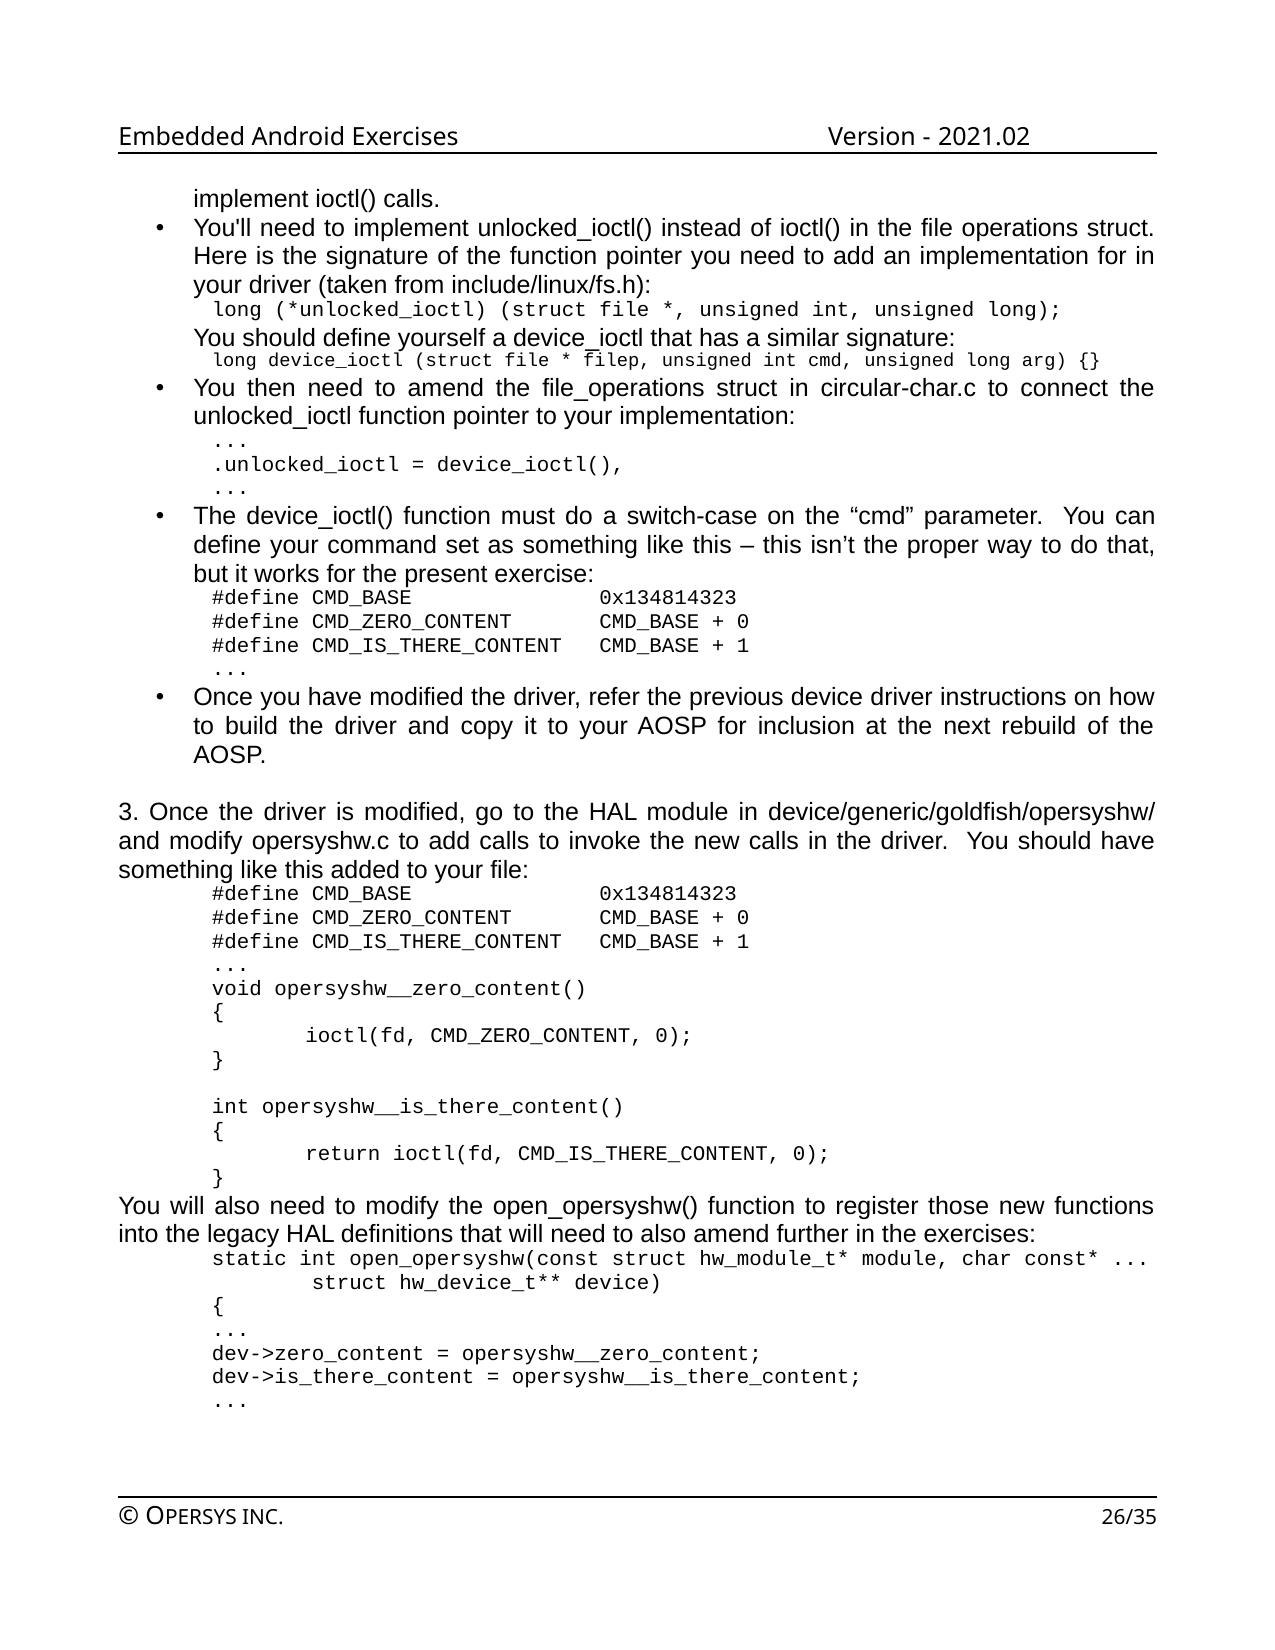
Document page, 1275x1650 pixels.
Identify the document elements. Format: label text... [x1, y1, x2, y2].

text { [212, 1120, 1157, 1143]
text void opersyshw__zero_content() [212, 978, 1157, 1002]
text long device_ioctl (struct file * filep, unsigned int cmd, unsigned long arg) {} [212, 351, 1157, 372]
text .unlocked_ioctl = device_ioctl(), [212, 454, 1157, 477]
list The device_ioctl() function must do a switch-case on the “cmd” parameter. You can define your command set as something like this – this isn’t the proper way to do that, but it works for the present exercise: [156, 501, 1157, 587]
text #define CMD_ZERO_CONTENT CMD_BASE + 0 [212, 907, 1157, 931]
text ... [212, 1390, 1157, 1414]
list You should define yourself a device_ioctl that has a similar signature: [156, 322, 1157, 351]
text ... [212, 658, 1157, 682]
text static int open_opersyshw(const struct hw_module_t* module, char const* ... [212, 1248, 1157, 1272]
text dev->is_there_content = opersyshw__is_there_content; [212, 1366, 1157, 1390]
text #define CMD_IS_THERE_CONTENT CMD_BASE + 1 [212, 931, 1157, 954]
list Once you have modified the driver, refer the previous device driver instructions on how to build the driver and copy it to your AOSP for inclusion at the next rebuild of the AOSP. [156, 682, 1157, 768]
text { [212, 1296, 1157, 1319]
text #define CMD_BASE 0x134814323 [212, 587, 1157, 611]
text } [212, 1167, 1157, 1191]
text int opersyshw__is_there_content() [212, 1096, 1157, 1120]
text ... [212, 477, 1157, 501]
text #define CMD_IS_THERE_CONTENT CMD_BASE + 1 [212, 635, 1157, 658]
text struct hw_device_t** device) [212, 1272, 1157, 1296]
text { [212, 1002, 1157, 1025]
text 3. Once the driver is modified, go to the HAL module in device/generic/goldfish/opersyshw/ and modify opersyshw.c to add calls to invoke the new calls in the driver. You should have something like this added to your file: [118, 797, 1157, 883]
text #define CMD_BASE 0x134814323 [212, 883, 1157, 907]
list You then need to amend the file_operations struct in circular-char.c to connect the unlocked_ioctl function pointer to your implementation: [156, 372, 1157, 430]
text ... [212, 430, 1157, 454]
text ... [212, 1319, 1157, 1343]
text You will also need to modify the open_opersyshw() function to register those new functions into the legacy HAL definitions that will need to also amend further in the exercises: [118, 1191, 1157, 1248]
text dev->zero_content = opersyshw__zero_content; [212, 1343, 1157, 1366]
text ioctl(fd, CMD_ZERO_CONTENT, 0); [212, 1025, 1157, 1049]
text } [212, 1049, 1157, 1072]
list You'll need to implement unlocked_ioctl() instead of ioctl() in the file operations struct. Here is the signature of the function pointer you need to add an implementation for in your driver (taken from include/linux/fs.h): [156, 212, 1157, 299]
list implement ioctl() calls. [156, 184, 1157, 212]
text return ioctl(fd, CMD_IS_THERE_CONTENT, 0); [212, 1143, 1157, 1167]
text #define CMD_ZERO_CONTENT CMD_BASE + 0 [212, 611, 1157, 635]
text ... [212, 954, 1157, 978]
text long (*unlocked_ioctl) (struct file *, unsigned int, unsigned long); [212, 299, 1157, 322]
